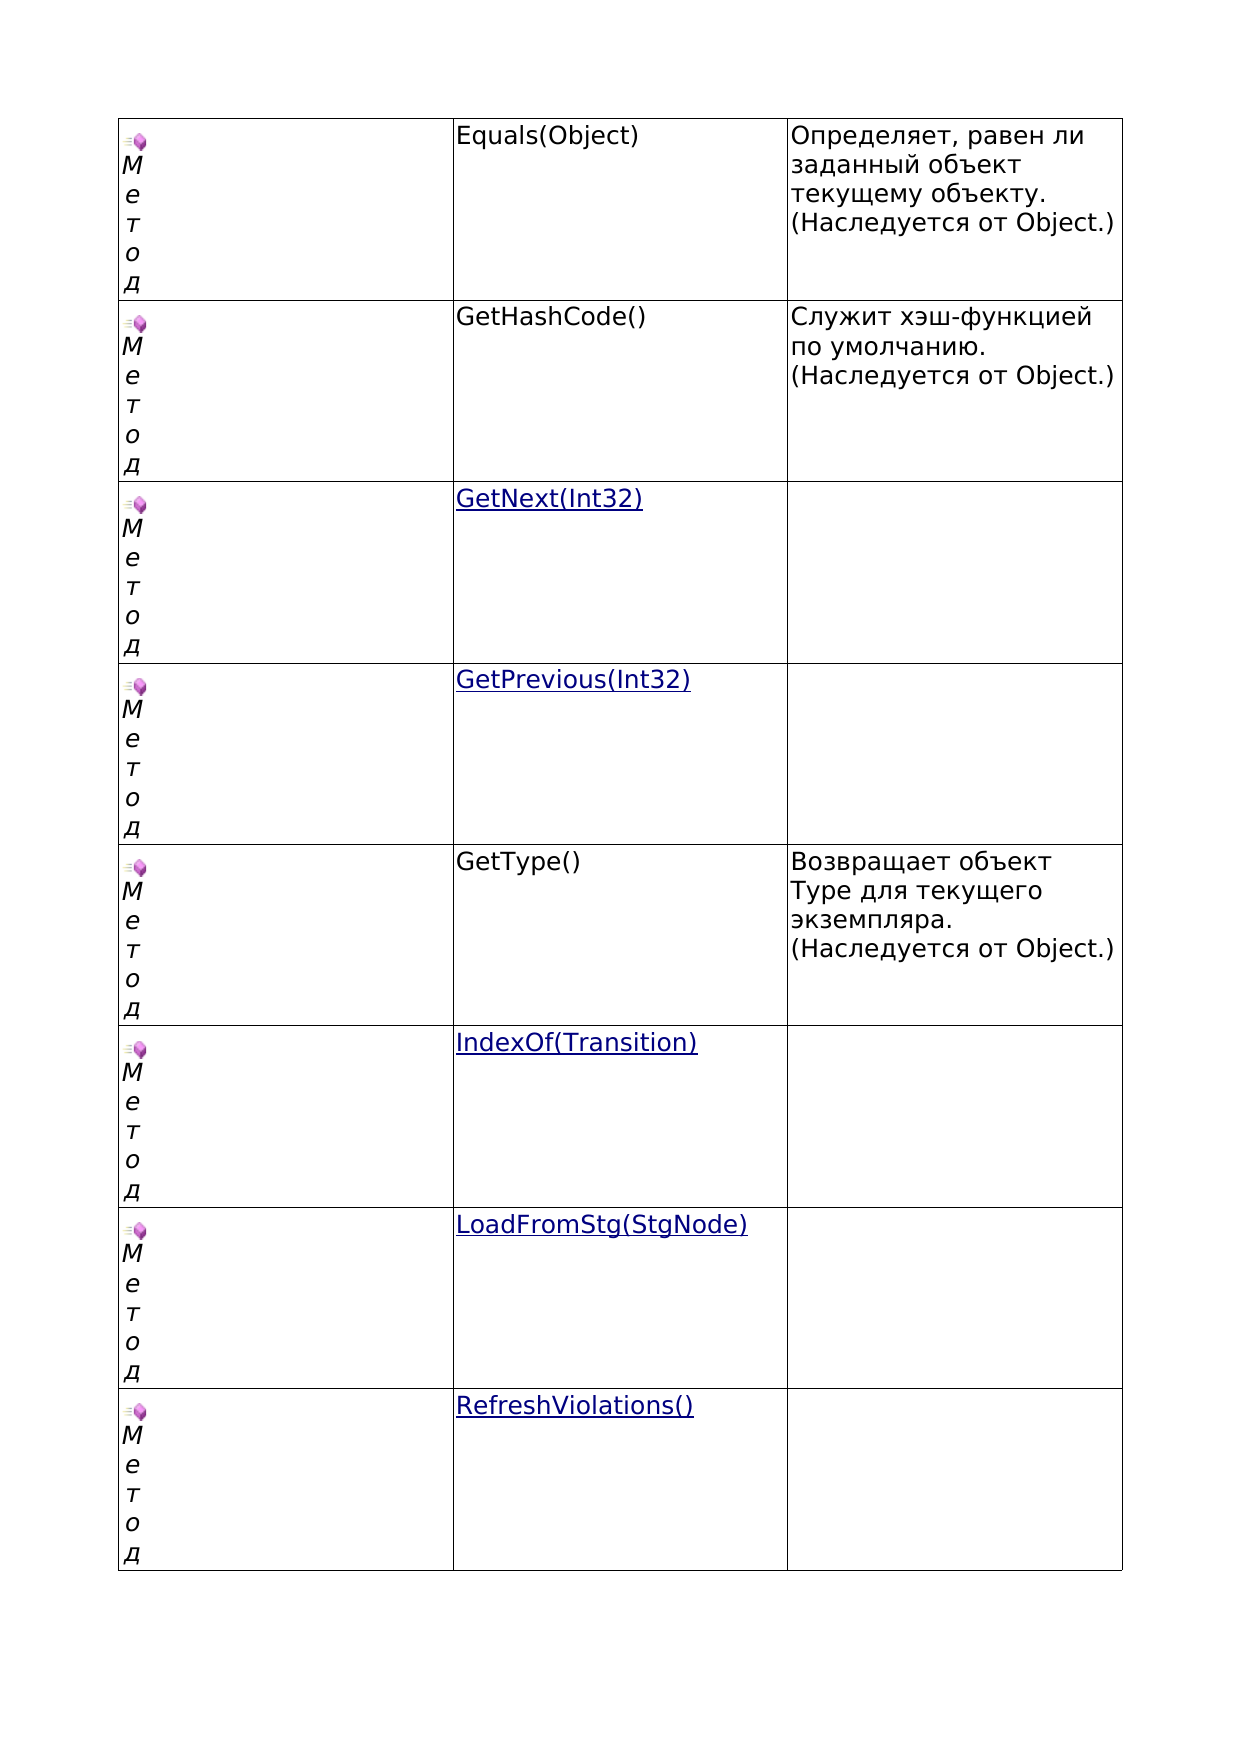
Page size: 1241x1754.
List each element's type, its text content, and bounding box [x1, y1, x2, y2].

table_cell [788, 482, 1122, 662]
picture [121, 678, 147, 696]
table_cell [119, 482, 453, 662]
table_cell [788, 1208, 1122, 1388]
table_cell Служит хэш-функцией по умолчанию. (Наследуется от Object.) [788, 301, 1122, 481]
picture [121, 1041, 147, 1059]
table_cell RefreshViolations() [454, 1389, 787, 1570]
table_cell [119, 1389, 453, 1570]
table_cell Equals(Object) [454, 119, 787, 299]
picture [121, 859, 147, 877]
picture [121, 496, 147, 514]
table_cell [788, 1389, 1122, 1570]
table_cell GetType() [454, 845, 787, 1025]
table_cell Определяет, равен ли заданный объект текущему объекту. (Наследуется от Object.) [788, 119, 1122, 299]
table_cell LoadFromStg(StgNode) [454, 1208, 787, 1388]
picture [121, 1222, 147, 1240]
table_cell [119, 845, 453, 1025]
table_cell [119, 301, 453, 481]
table_cell Возвращает объект Type для текущего экземпляра. (Наследуется от Object.) [788, 845, 1122, 1025]
table_cell [119, 119, 453, 299]
table_cell [788, 664, 1122, 844]
picture [121, 315, 147, 333]
table_cell [119, 664, 453, 844]
picture [121, 133, 147, 151]
table_cell [119, 1208, 453, 1388]
table_cell IndexOf(Transition) [454, 1026, 787, 1207]
table_cell GetNext(Int32) [454, 482, 787, 662]
picture [121, 1403, 147, 1421]
table_cell [788, 1026, 1122, 1207]
table_cell [119, 1026, 453, 1207]
table_cell GetPrevious(Int32) [454, 664, 787, 844]
table_cell GetHashCode() [454, 301, 787, 481]
